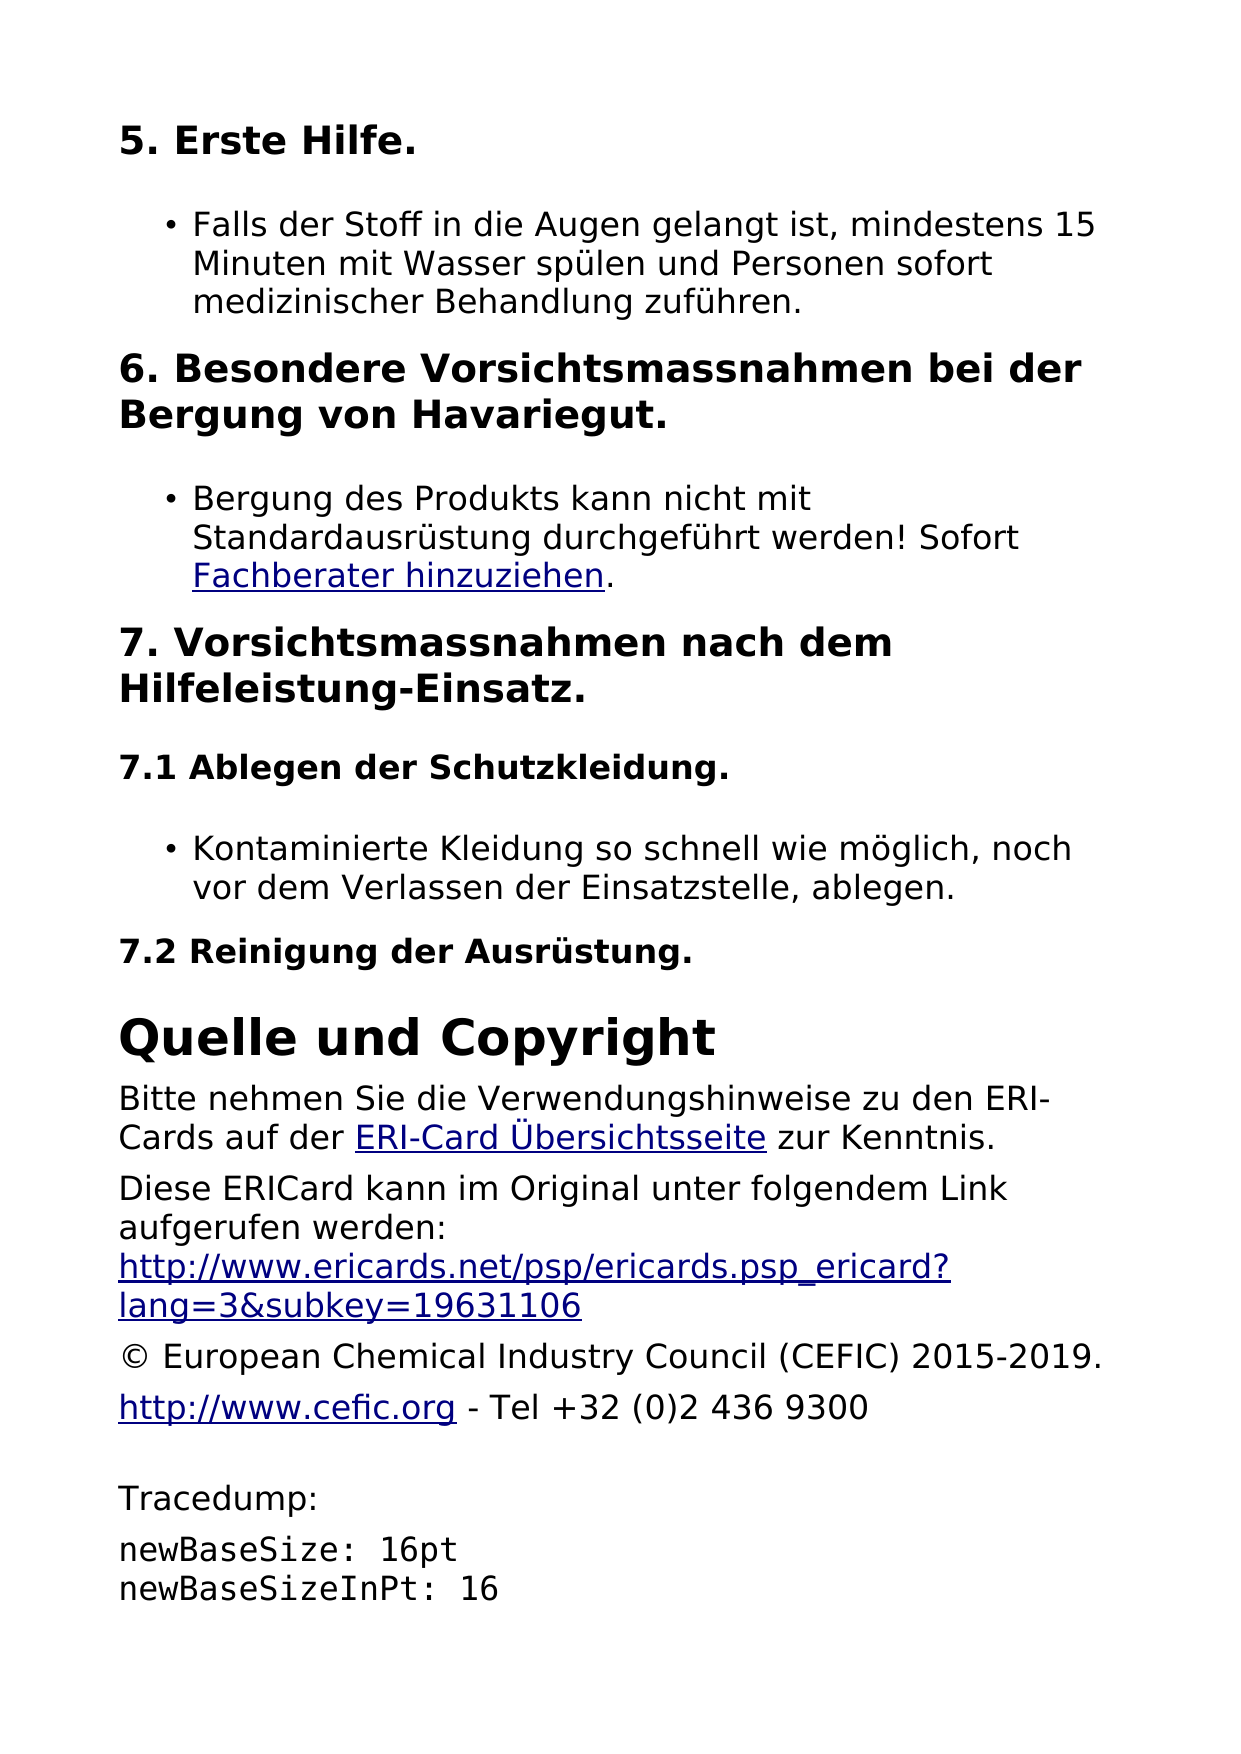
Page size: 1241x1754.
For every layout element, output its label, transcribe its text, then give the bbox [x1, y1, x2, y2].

subtitle 7.1 Ablegen der Schutzkleidung. [118, 749, 1122, 788]
text Diese ERICard kann im Original unter folgendem Link aufgerufen werden: http://www.ericards.net/psp/ericards.psp_ericard?lang=3&subkey=19631106 [118, 1169, 1122, 1325]
subtitle Quelle und Copyright [118, 1009, 1122, 1067]
text Tracedump: [118, 1440, 1122, 1518]
subtitle 6. Besondere Vorsichtsmassnahmen bei der Bergung von Havariegut. [118, 347, 1122, 437]
text newBaseSize: 16pt newBaseSizeInPt: 16 [118, 1530, 1122, 1608]
list Bergung des Produkts kann nicht mit Standardausrüstung durchgeführt werden! Sofort Fachberater hinzuziehen. [177, 479, 1122, 596]
text Bitte nehmen Sie die Verwendungshinweise zu den ERI-Cards auf der ERI-Card Übersichtsseite zur Kenntnis. [118, 1079, 1122, 1157]
subtitle 7. Vorsichtsmassnahmen nach dem Hilfeleistung-Einsatz. [118, 621, 1122, 711]
text http://www.cefic.org - Tel +32 (0)2 436 9300 [118, 1389, 1122, 1428]
subtitle 7.2 Reinigung der Ausrüstung. [118, 932, 1122, 971]
text © European Chemical Industry Council (CEFIC) 2015-2019. [118, 1337, 1122, 1376]
subtitle 5. Erste Hilfe. [118, 118, 1122, 163]
list Falls der Stoff in die Augen gelangt ist, mindestens 15 Minuten mit Wasser spülen und Personen sofort medizinischer Behandlung zuführen. [177, 205, 1122, 322]
list Kontaminierte Kleidung so schnell wie möglich, noch vor dem Verlassen der Einsatzstelle, ablegen. [177, 829, 1122, 907]
